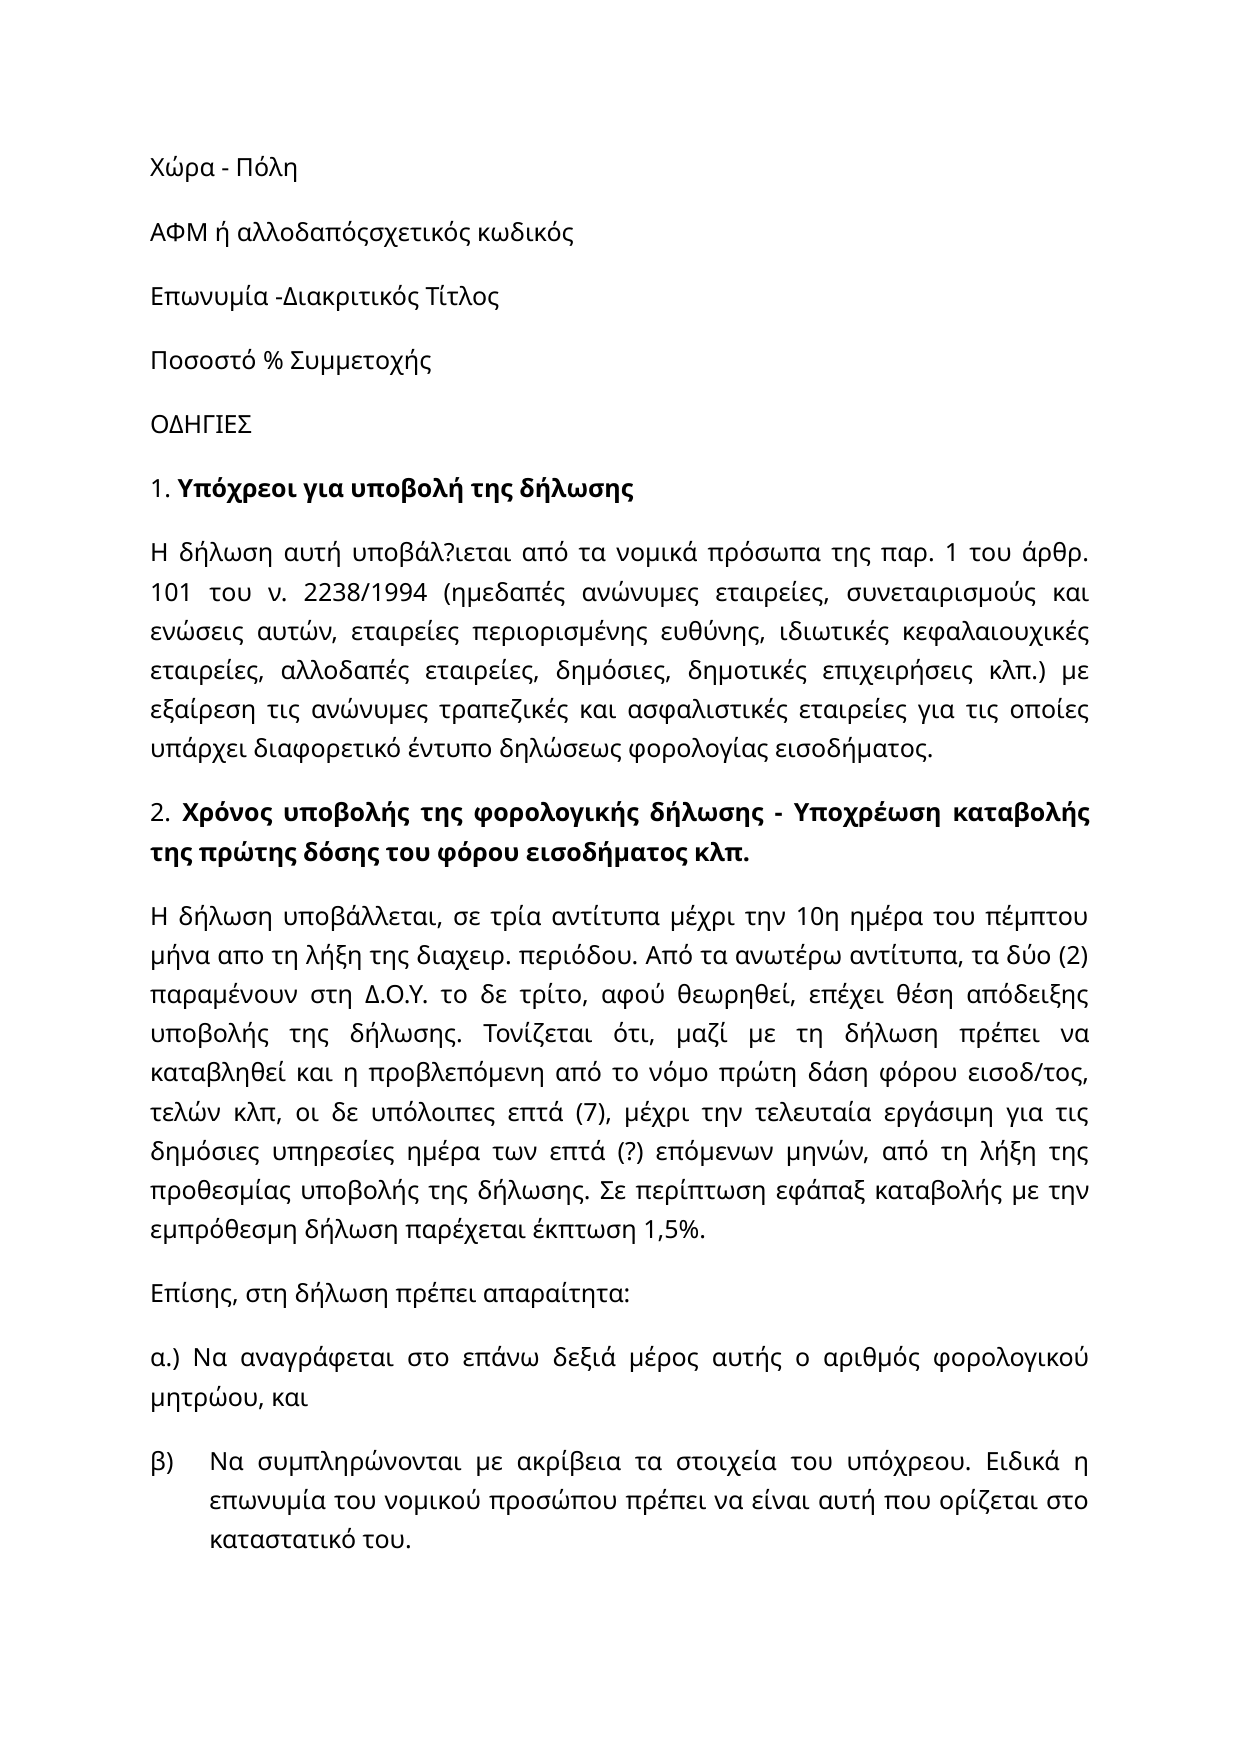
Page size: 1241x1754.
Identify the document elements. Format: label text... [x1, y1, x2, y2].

list β) Να συμπληρώνονται με ακρίβεια τα στοιχεία του υπόχρεου. Ειδικά η επωνυμία του νομικού προσώπου πρέπει να είναι αυτή που ορίζεται στο καταστατικό του. [150, 1443, 1090, 1556]
text α.) Να αναγράφεται στο επάνω δεξιά μέρος αυτής ο αριθμός φορολογικού μητρώου, και [150, 1340, 1090, 1413]
text 2. Χρόνος υποβολής της φορολογικής δήλωσης - Υποχρέωση καταβολής της πρώτης δόσης του φόρου εισοδήματος κλπ. [150, 795, 1090, 868]
text Επίσης, στη δήλωση πρέπει απαραίτητα: [150, 1276, 1090, 1310]
text Χώρα - Πόλη [150, 150, 1090, 184]
text Η δήλωση αυτή υποβάλ?ιεται από τα νομικά πρόσωπα της παρ. 1 του άρθρ. 101 του ν. 2238/1994 (ημεδαπές ανώνυμες εταιρείες, συνεταιρισμούς και ενώσεις αυτών, εταιρείες περιορισμένης ευθύνης, ιδιωτικές κεφαλαιουχικές εταιρείες, αλλοδαπές εταιρείες, δημόσιες, δημοτικές επιχειρήσεις κλπ.) με εξαίρεση τις ανώνυμες τραπεζικές και ασφαλιστικές εταιρείες για τις οποίες υπάρχει διαφορετικό έντυπο δηλώσεως φορολογίας εισοδήματος. [150, 535, 1090, 765]
text ΑΦΜ ή αλλοδαπόςσχετικός κωδικός [150, 214, 1090, 248]
text Η δήλωση υποβάλλεται, σε τρία αντίτυπα μέχρι την 10η ημέρα του πέμπτου μήνα απο τη λήξη της διαχειρ. περιόδου. Από τα ανωτέρω αντίτυπα, τα δύο (2) παραμένουν στη Δ.Ο.Υ. το δε τρίτο, αφού θεωρηθεί, επέχει θέση απόδειξης υποβολής της δήλωσης. Τονίζεται ότι, μαζί με τη δήλωση πρέπει να καταβληθεί και η προβλεπόμενη από το νόμο πρώτη δάση φόρου εισοδ/τος, τελών κλπ, οι δε υπόλοιπες επτά (7), μέχρι την τελευταία εργάσιμη για τις δημόσιες υπηρεσίες ημέρα των επτά (?) επόμενων μηνών, από τη λήξη της προθεσμίας υποβολής της δήλωσης. Σε περίπτωση εφάπαξ καταβολής με την εμπρόθεσμη δήλωση παρέχεται έκπτωση 1,5%. [150, 898, 1090, 1246]
text ΟΔΗΓΙΕΣ [150, 407, 1090, 441]
text Επωνυμία -Διακριτικός Τίτλος [150, 278, 1090, 312]
text Ποσοστό % Συμμετοχής [150, 342, 1090, 377]
text 1. Υπόχρεοι για υποβολή της δήλωσης [150, 471, 1090, 505]
